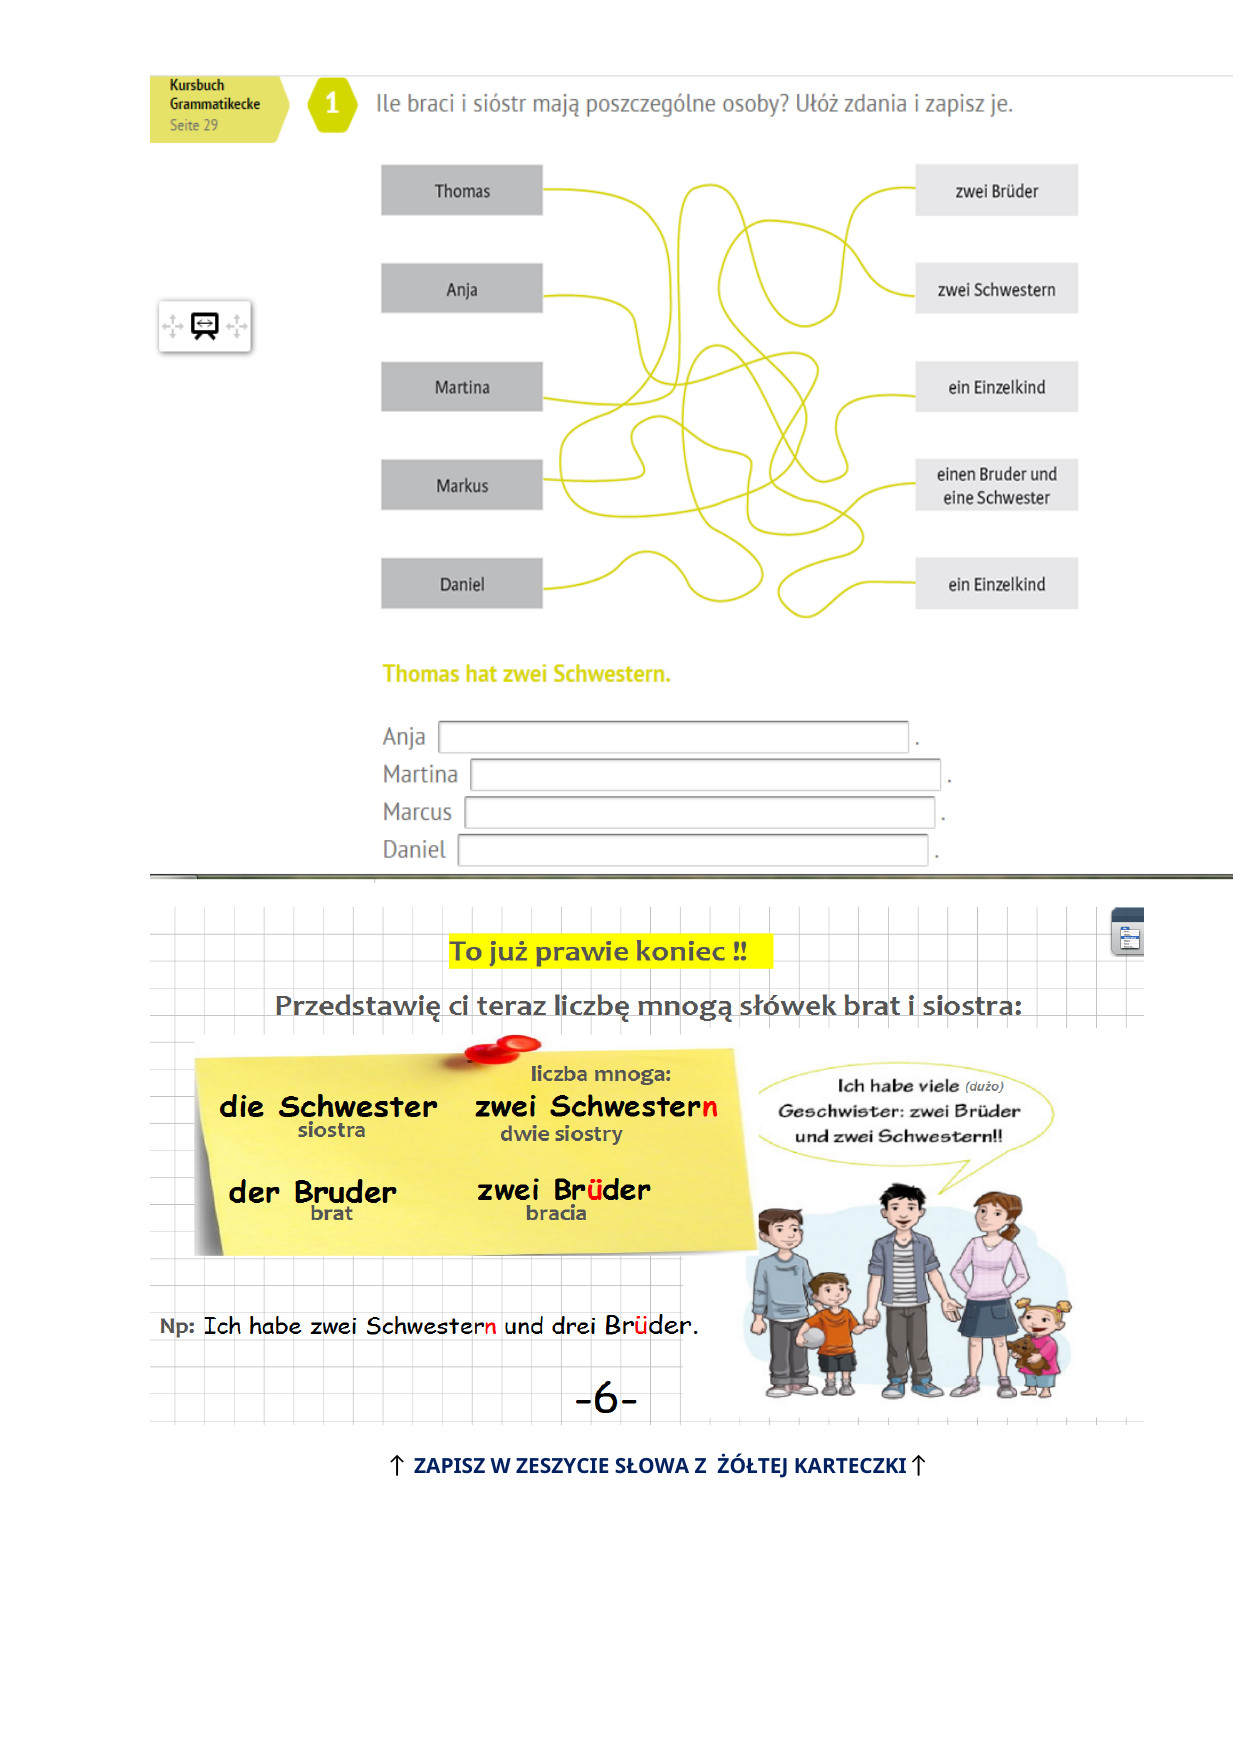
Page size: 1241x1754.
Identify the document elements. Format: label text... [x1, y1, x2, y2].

list ↑ ZAPISZ W ZESZYCIE SŁOWA Z ŻÓŁTEJ KARTECZKI↑ [150, 1449, 1165, 1480]
